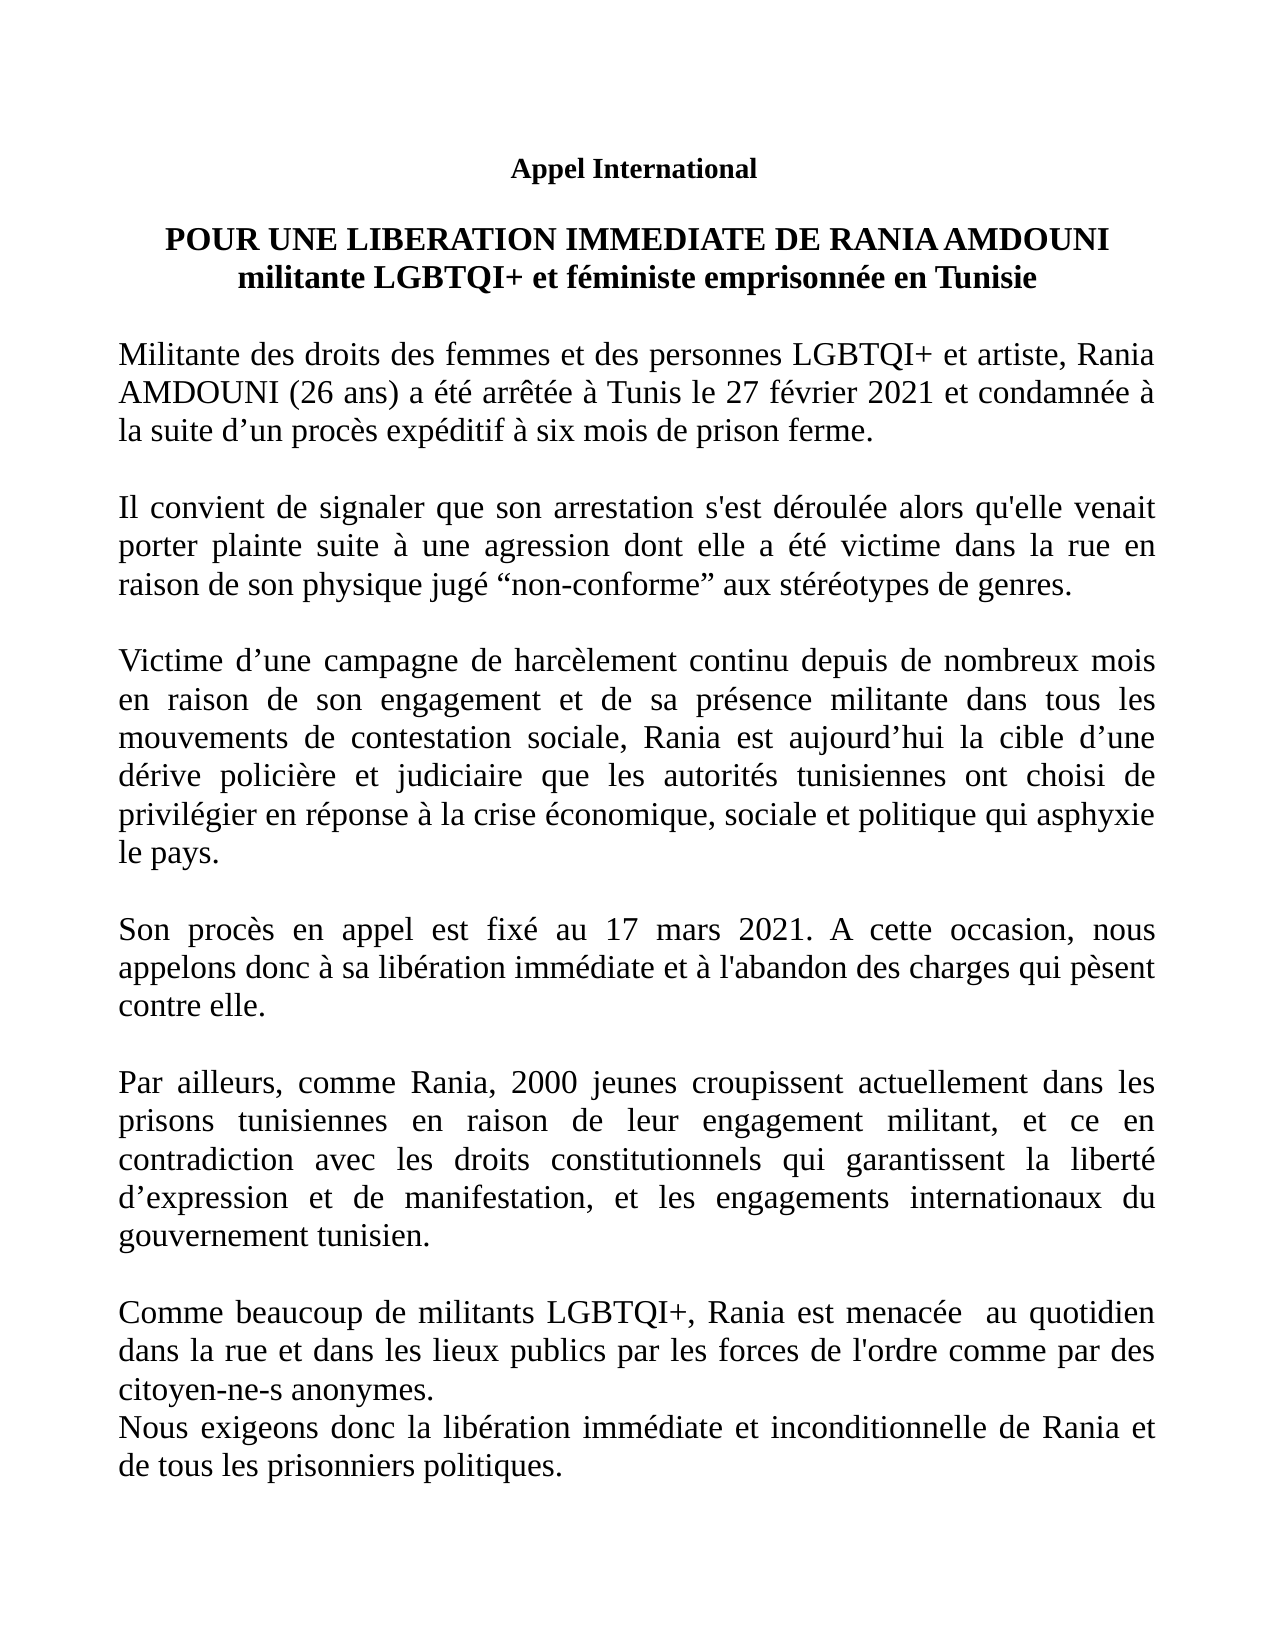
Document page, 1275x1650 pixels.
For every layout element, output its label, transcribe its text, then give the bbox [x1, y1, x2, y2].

text POUR UNE LIBERATION IMMEDIATE DE RANIA AMDOUNI [118, 219, 1157, 257]
text Il convient de signaler que son arrestation s'est déroulée alors qu'elle venait porter plainte suite à une agression dont elle a été victime dans la rue en raison de son physique jugé “non-conforme” aux stéréotypes de genres. [118, 487, 1157, 602]
text Comme beaucoup de militants LGBTQI+, Rania est menacée au quotidien dans la rue et dans les lieux publics par les forces de l'ordre comme par des citoyen-ne-s anonymes. [118, 1292, 1157, 1407]
text Militante des droits des femmes et des personnes LGBTQI+ et artiste, Rania AMDOUNI (26 ans) a été arrêtée à Tunis le 27 février 2021 et condamnée à la suite d’un procès expéditif à six mois de prison ferme. [118, 334, 1157, 449]
text Nous exigeons donc la libération immédiate et inconditionnelle de Rania et de tous les prisonniers politiques. [118, 1407, 1157, 1484]
text Son procès en appel est fixé au 17 mars 2021. A cette occasion, nous appelons donc à sa libération immédiate et à l'abandon des charges qui pèsent contre elle. [118, 909, 1157, 1024]
text militante LGBTQI+ et féministe emprisonnée en Tunisie [118, 257, 1157, 295]
text Appel International [118, 152, 1157, 185]
text Par ailleurs, comme Rania, 2000 jeunes croupissent actuellement dans les prisons tunisiennes en raison de leur engagement militant, et ce en contradiction avec les droits constitutionnels qui garantissent la liberté d’expression et de manifestation, et les engagements internationaux du gouvernement tunisien. [118, 1062, 1157, 1254]
text Victime d’une campagne de harcèlement continu depuis de nombreux mois en raison de son engagement et de sa présence militante dans tous les mouvements de contestation sociale, Rania est aujourd’hui la cible d’une dérive policière et judiciaire que les autorités tunisiennes ont choisi de privilégier en réponse à la crise économique, sociale et politique qui asphyxie le pays. [118, 640, 1157, 870]
